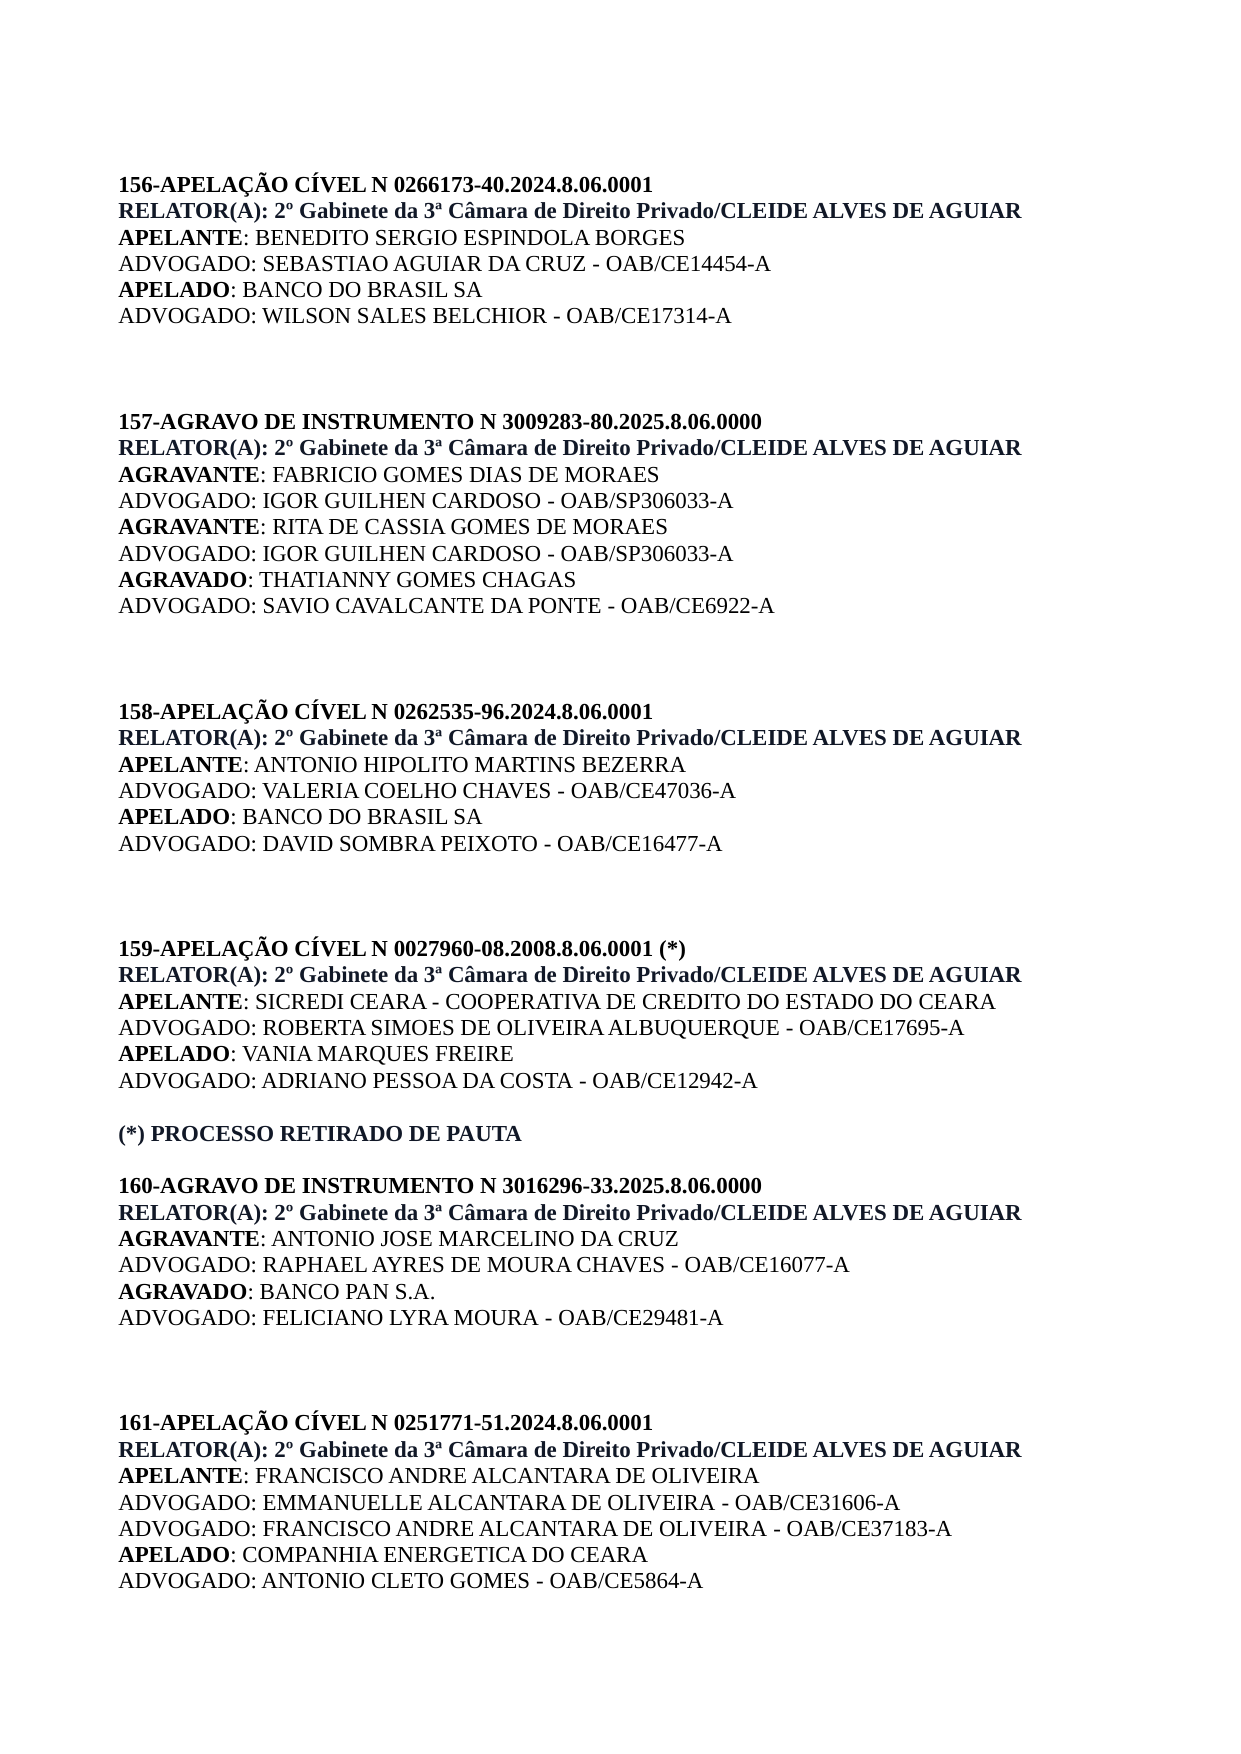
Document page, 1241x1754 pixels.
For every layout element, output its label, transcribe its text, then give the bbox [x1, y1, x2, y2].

text 156-APELAÇÃO CÍVEL N 0266173-40.2024.8.06.0001 RELATOR(A): 2º Gabinete da 3ª Câmara de Direito Privado/CLEIDE ALVES DE AGUIAR APELANTE: BENEDITO SERGIO ESPINDOLA BORGES ADVOGADO: SEBASTIAO AGUIAR DA CRUZ - OAB/CE14454-A APELADO: BANCO DO BRASIL SA ADVOGADO: WILSON SALES BELCHIOR - OAB/CE17314-A 157-AGRAVO DE INSTRUMENTO N 3009283-80.2025.8.06.0000 RELATOR(A): 2º Gabinete da 3ª Câmara de Direito Privado/CLEIDE ALVES DE AGUIAR AGRAVANTE: FABRICIO GOMES DIAS DE MORAES ADVOGADO: IGOR GUILHEN CARDOSO - OAB/SP306033-A AGRAVANTE: RITA DE CASSIA GOMES DE MORAES ADVOGADO: IGOR GUILHEN CARDOSO - OAB/SP306033-A AGRAVADO: THATIANNY GOMES CHAGAS ADVOGADO: SAVIO CAVALCANTE DA PONTE - OAB/CE6922-A 158-APELAÇÃO CÍVEL N 0262535-96.2024.8.06.0001 RELATOR(A): 2º Gabinete da 3ª Câmara de Direito Privado/CLEIDE ALVES DE AGUIAR APELANTE: ANTONIO HIPOLITO MARTINS BEZERRA ADVOGADO: VALERIA COELHO CHAVES - OAB/CE47036-A APELADO: BANCO DO BRASIL SA ADVOGADO: DAVID SOMBRA PEIXOTO - OAB/CE16477-A 159-APELAÇÃO CÍVEL N 0027960-08.2008.8.06.0001 (*) RELATOR(A): 2º Gabinete da 3ª Câmara de Direito Privado/CLEIDE ALVES DE AGUIAR APELANTE: SICREDI CEARA - COOPERATIVA DE CREDITO DO ESTADO DO CEARA ADVOGADO: ROBERTA SIMOES DE OLIVEIRA ALBUQUERQUE - OAB/CE17695-A APELADO: VANIA MARQUES FREIRE ADVOGADO: ADRIANO PESSOA DA COSTA - OAB/CE12942-A (*) PROCESSO RETIRADO DE PAUTA 160-AGRAVO DE INSTRUMENTO N 3016296-33.2025.8.06.0000 RELATOR(A): 2º Gabinete da 3ª Câmara de Direito Privado/CLEIDE ALVES DE AGUIAR AGRAVANTE: ANTONIO JOSE MARCELINO DA CRUZ ADVOGADO: RAPHAEL AYRES DE MOURA CHAVES - OAB/CE16077-A AGRAVADO: BANCO PAN S.A. ADVOGADO: FELICIANO LYRA MOURA - OAB/CE29481-A 161-APELAÇÃO CÍVEL N 0251771-51.2024.8.06.0001 RELATOR(A): 2º Gabinete da 3ª Câmara de Direito Privado/CLEIDE ALVES DE AGUIAR APELANTE: FRANCISCO ANDRE ALCANTARA DE OLIVEIRA ADVOGADO: EMMANUELLE ALCANTARA DE OLIVEIRA - OAB/CE31606-A ADVOGADO: FRANCISCO ANDRE ALCANTARA DE OLIVEIRA - OAB/CE37183-A APELADO: COMPANHIA ENERGETICA DO CEARA ADVOGADO: ANTONIO CLETO GOMES - OAB/CE5864-A [118, 118, 1122, 1620]
